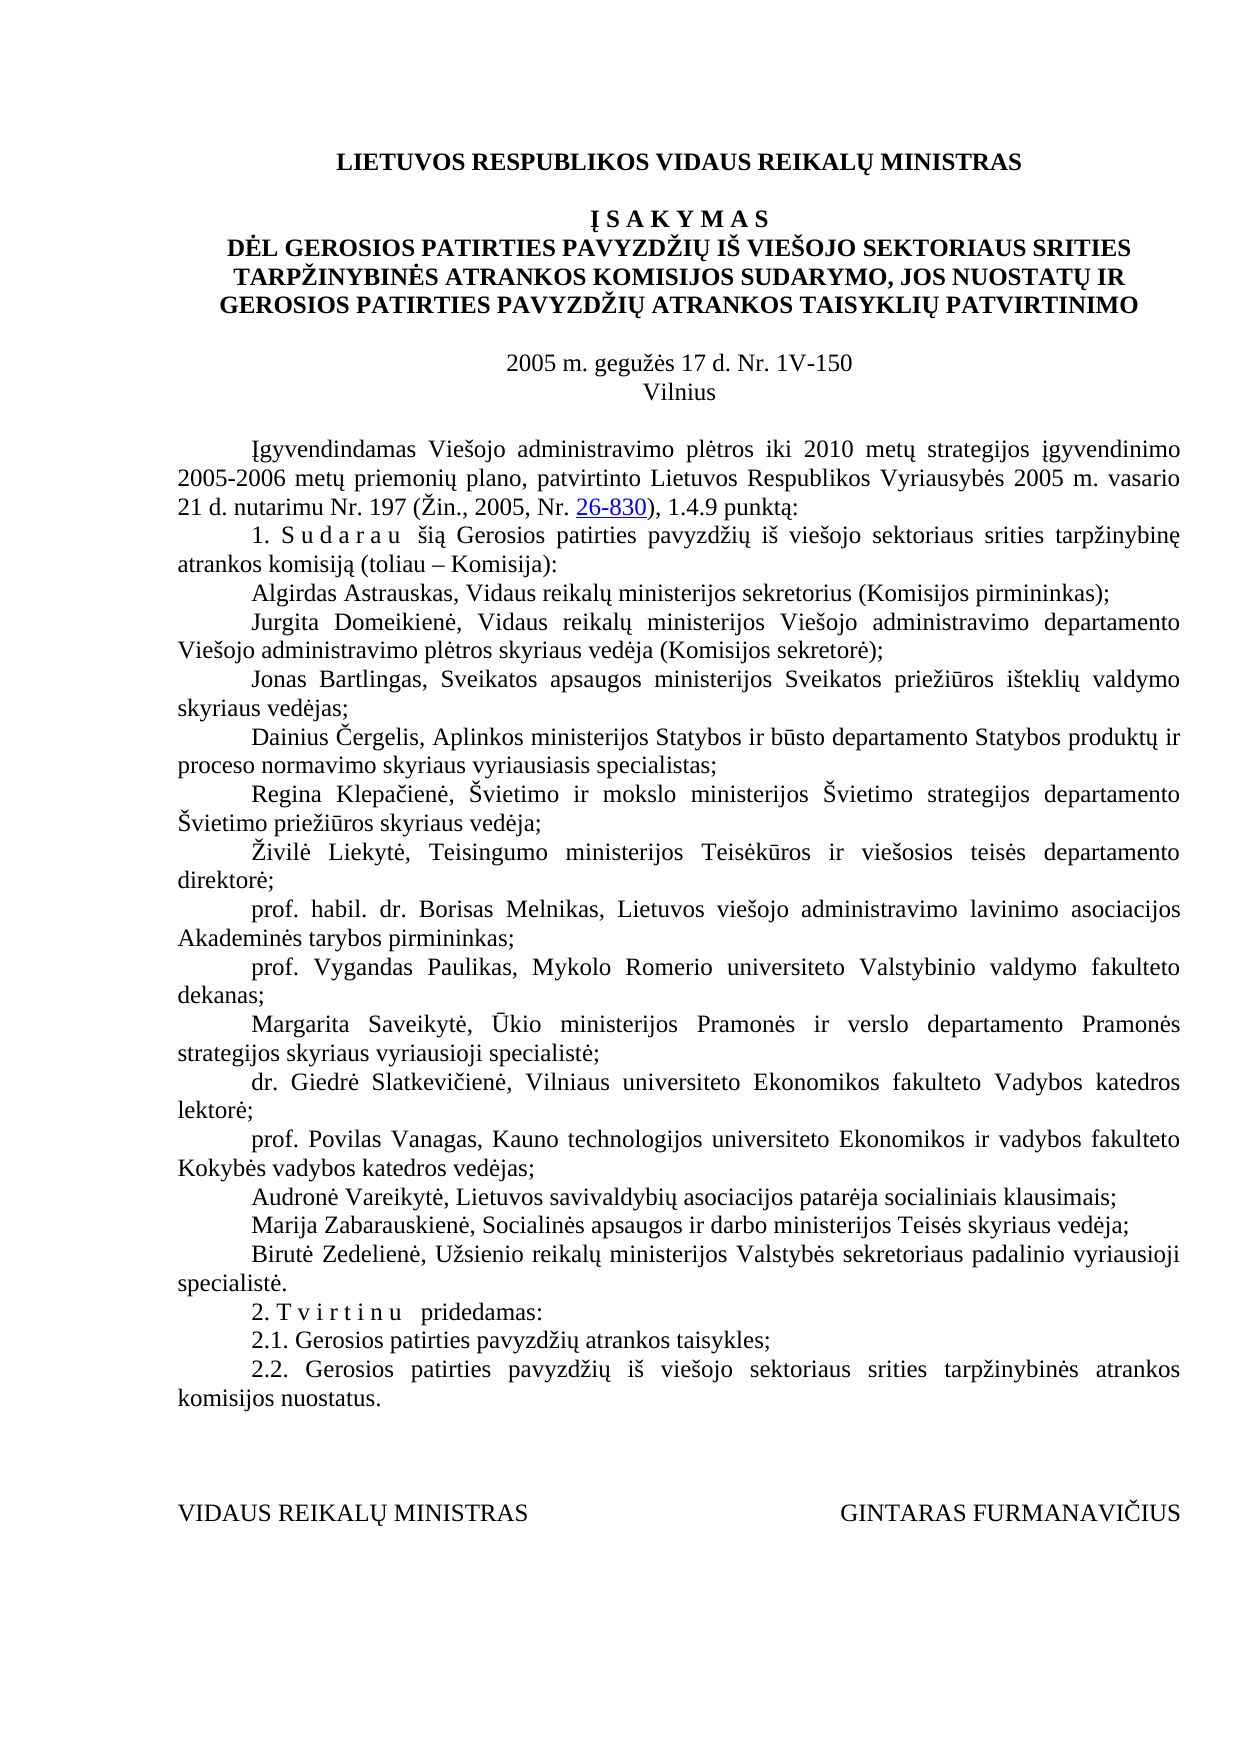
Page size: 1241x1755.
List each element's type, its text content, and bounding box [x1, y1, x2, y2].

text prof. habil. dr. Borisas Melnikas, Lietuvos viešojo administravimo lavinimo asociacijos Akademinės tarybos pirmininkas; [177, 894, 1181, 952]
text LIETUVOS RESPUBLIKOS VIDAUS REIKALŲ MINISTRAS [177, 147, 1181, 176]
text prof. Vygandas Paulikas, Mykolo Romerio universiteto Valstybinio valdymo fakulteto dekanas; [177, 952, 1181, 1009]
text Regina Klepačienė, Švietimo ir mokslo ministerijos Švietimo strategijos departamento Švietimo priežiūros skyriaus vedėja; [177, 779, 1181, 837]
text 2.1. Gerosios patirties pavyzdžių atrankos taisykles; [177, 1326, 1181, 1354]
text 1. Sudarau šią Gerosios patirties pavyzdžių iš viešojo sektoriaus srities tarpžinybinę atrankos komisiją (toliau – Komisija): [177, 521, 1181, 578]
text Birutė Zedelienė, Užsienio reikalų ministerijos Valstybės sekretoriaus padalinio vyriausioji specialistė. [177, 1239, 1181, 1297]
text Margarita Saveikytė, Ūkio ministerijos Pramonės ir verslo departamento Pramonės strategijos skyriaus vyriausioji specialistė; [177, 1009, 1181, 1067]
text Algirdas Astrauskas, Vidaus reikalų ministerijos sekretorius (Komisijos pirmininkas); [177, 578, 1181, 607]
text Dainius Čergelis, Aplinkos ministerijos Statybos ir būsto departamento Statybos produktų ir proceso normavimo skyriaus vyriausiasis specialistas; [177, 722, 1181, 779]
text Jonas Bartlingas, Sveikatos apsaugos ministerijos Sveikatos priežiūros išteklių valdymo skyriaus vedėjas; [177, 664, 1181, 722]
text 2. Tvirtinu pridedamas: [177, 1297, 1181, 1326]
text DĖL GEROSIOS PATIRTIES PAVYZDŽIŲ IŠ VIEŠOJO SEKTORIAUS SRITIES TARPŽINYBINĖS ATRANKOS KOMISIJOS SUDARYMO, JOS NUOSTATŲ IR GEROSIOS PATIRTIES PAVYZDŽIŲ ATRANKOS TAISYKLIŲ PATVIRTINIMO [177, 233, 1181, 319]
text Jurgita Domeikienė, Vidaus reikalų ministerijos Viešojo administravimo departamento Viešojo administravimo plėtros skyriaus vedėja (Komisijos sekretorė); [177, 607, 1181, 664]
text Živilė Liekytė, Teisingumo ministerijos Teisėkūros ir viešosios teisės departamento direktorė; [177, 837, 1181, 894]
text 2.2. Gerosios patirties pavyzdžių iš viešojo sektoriaus srities tarpžinybinės atrankos komisijos nuostatus. [177, 1354, 1181, 1412]
text Į S A K Y M A S [177, 204, 1181, 233]
text Vilnius [177, 377, 1181, 406]
text prof. Povilas Vanagas, Kauno technologijos universiteto Ekonomikos ir vadybos fakulteto Kokybės vadybos katedros vedėjas; [177, 1124, 1181, 1182]
text Audronė Vareikytė, Lietuvos savivaldybių asociacijos patarėja socialiniais klausimais; [177, 1182, 1181, 1211]
text 2005 m. gegužės 17 d. Nr. 1V-150 [177, 348, 1181, 377]
text Įgyvendindamas Viešojo administravimo plėtros iki 2010 metų strategijos įgyvendinimo 2005-2006 metų priemonių plano, patvirtinto Lietuvos Respublikos Vyriausybės 2005 m. vasario 21 d. nutarimu Nr. 197 (Žin., 2005, Nr. 26-830), 1.4.9 punktą: [177, 434, 1181, 521]
text Marija Zabarauskienė, Socialinės apsaugos ir darbo ministerijos Teisės skyriaus vedėja; [177, 1211, 1181, 1239]
text VIDAUS REIKALŲ MINISTRAS GINTARAS FURMANAVIČIUS [177, 1498, 1181, 1527]
text dr. Giedrė Slatkevičienė, Vilniaus universiteto Ekonomikos fakulteto Vadybos katedros lektorė; [177, 1067, 1181, 1124]
